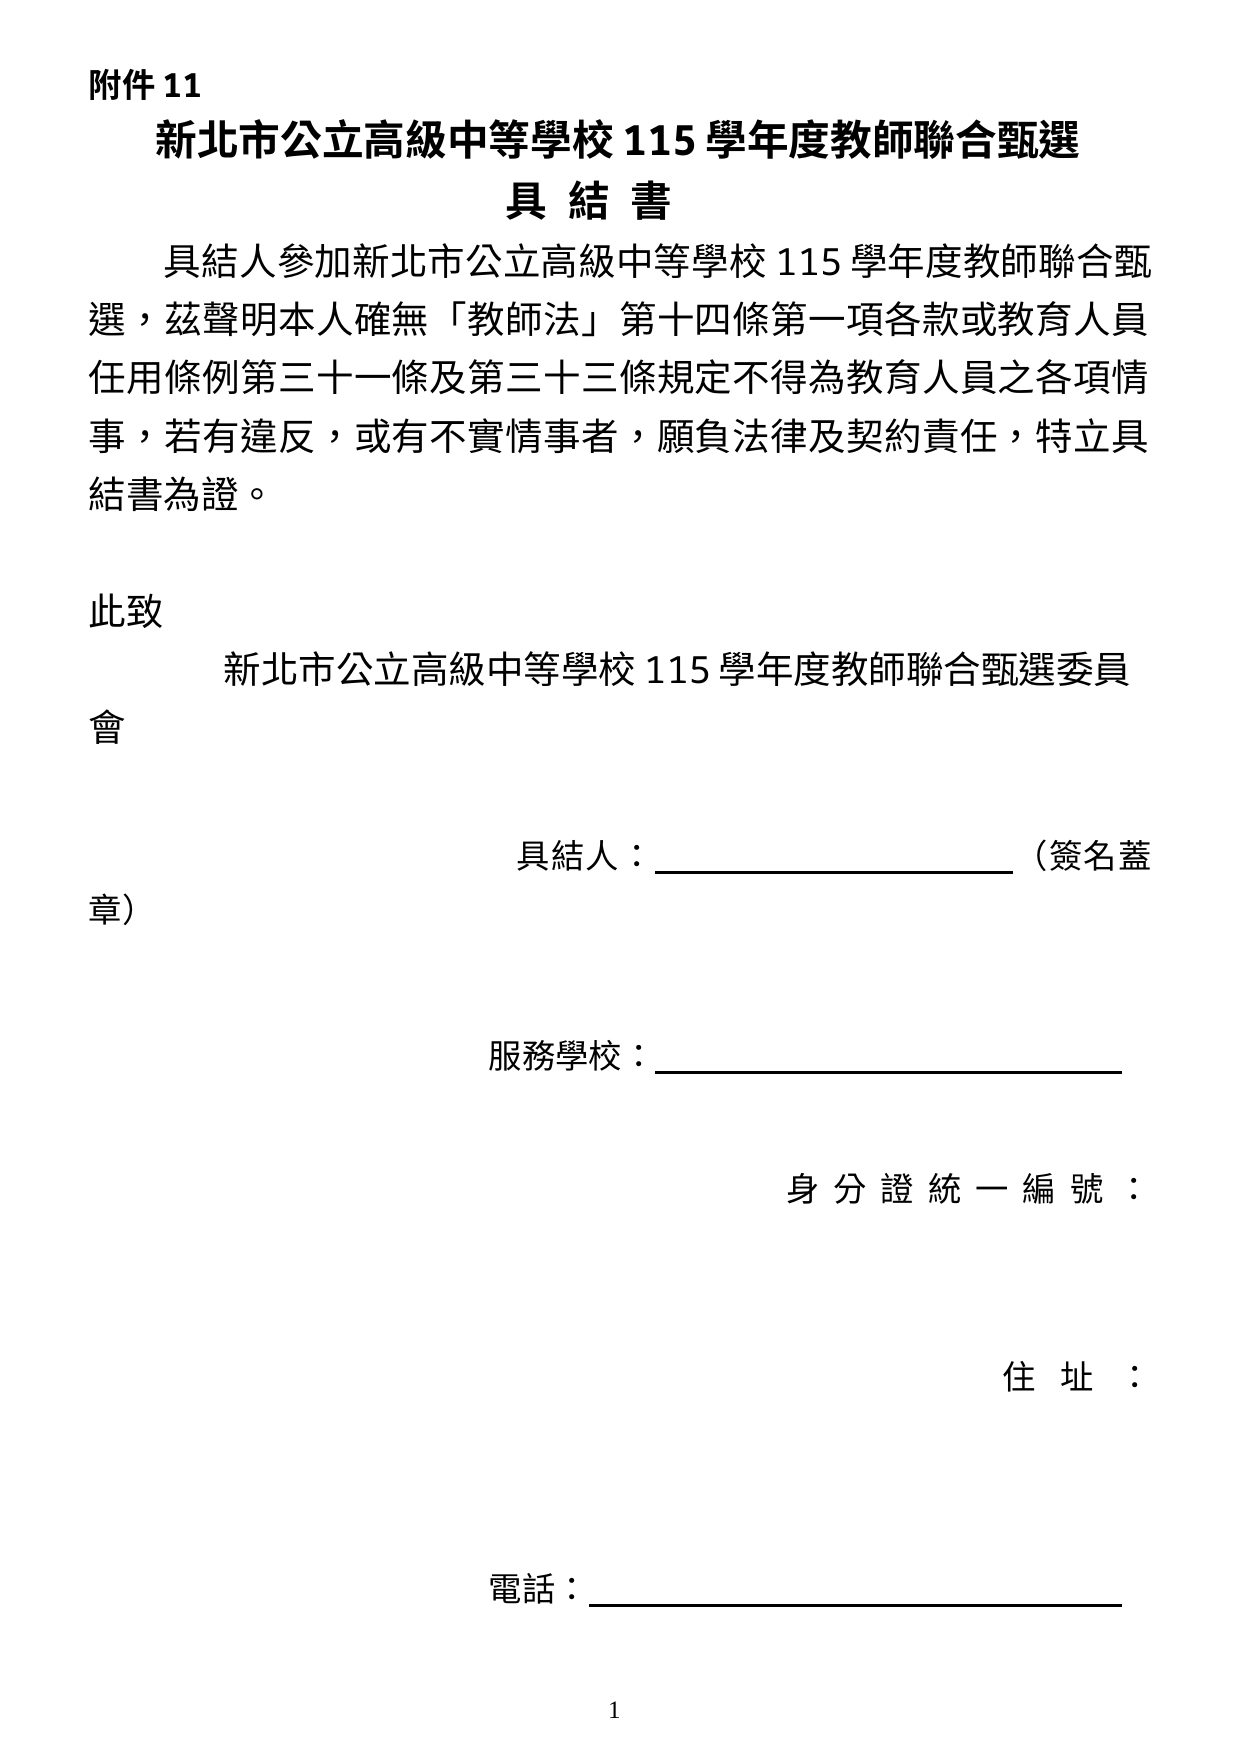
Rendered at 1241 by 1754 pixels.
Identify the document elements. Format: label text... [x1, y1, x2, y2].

text 具結人參加新北市公立高級中等學校115學年度教師聯合甄選，茲聲明本人確無「教師法」第十四條第一項各款或教育人員任用條例第三十一條及第三十三條規定不得為教育人員之各項情事，若有違反，或有不實情事者，願負法律及契約責任，特立具結書為證。 [89, 228, 1152, 520]
subtitle 附件11 新北市公立高級中等學校115學年度教師聯合甄選 具結書 [89, 59, 1152, 228]
text 此致 [89, 578, 1152, 637]
text 電話： . [89, 1557, 1152, 1612]
text 服務學校： . [89, 1024, 1152, 1078]
text 身分證統一編號： . [89, 1157, 1152, 1266]
text 住址： . [89, 1345, 1152, 1453]
text 具結人： （簽名蓋章） [89, 824, 1152, 932]
text 新北市公立高級中等學校115學年度教師聯合甄選委員會 [89, 637, 1152, 753]
